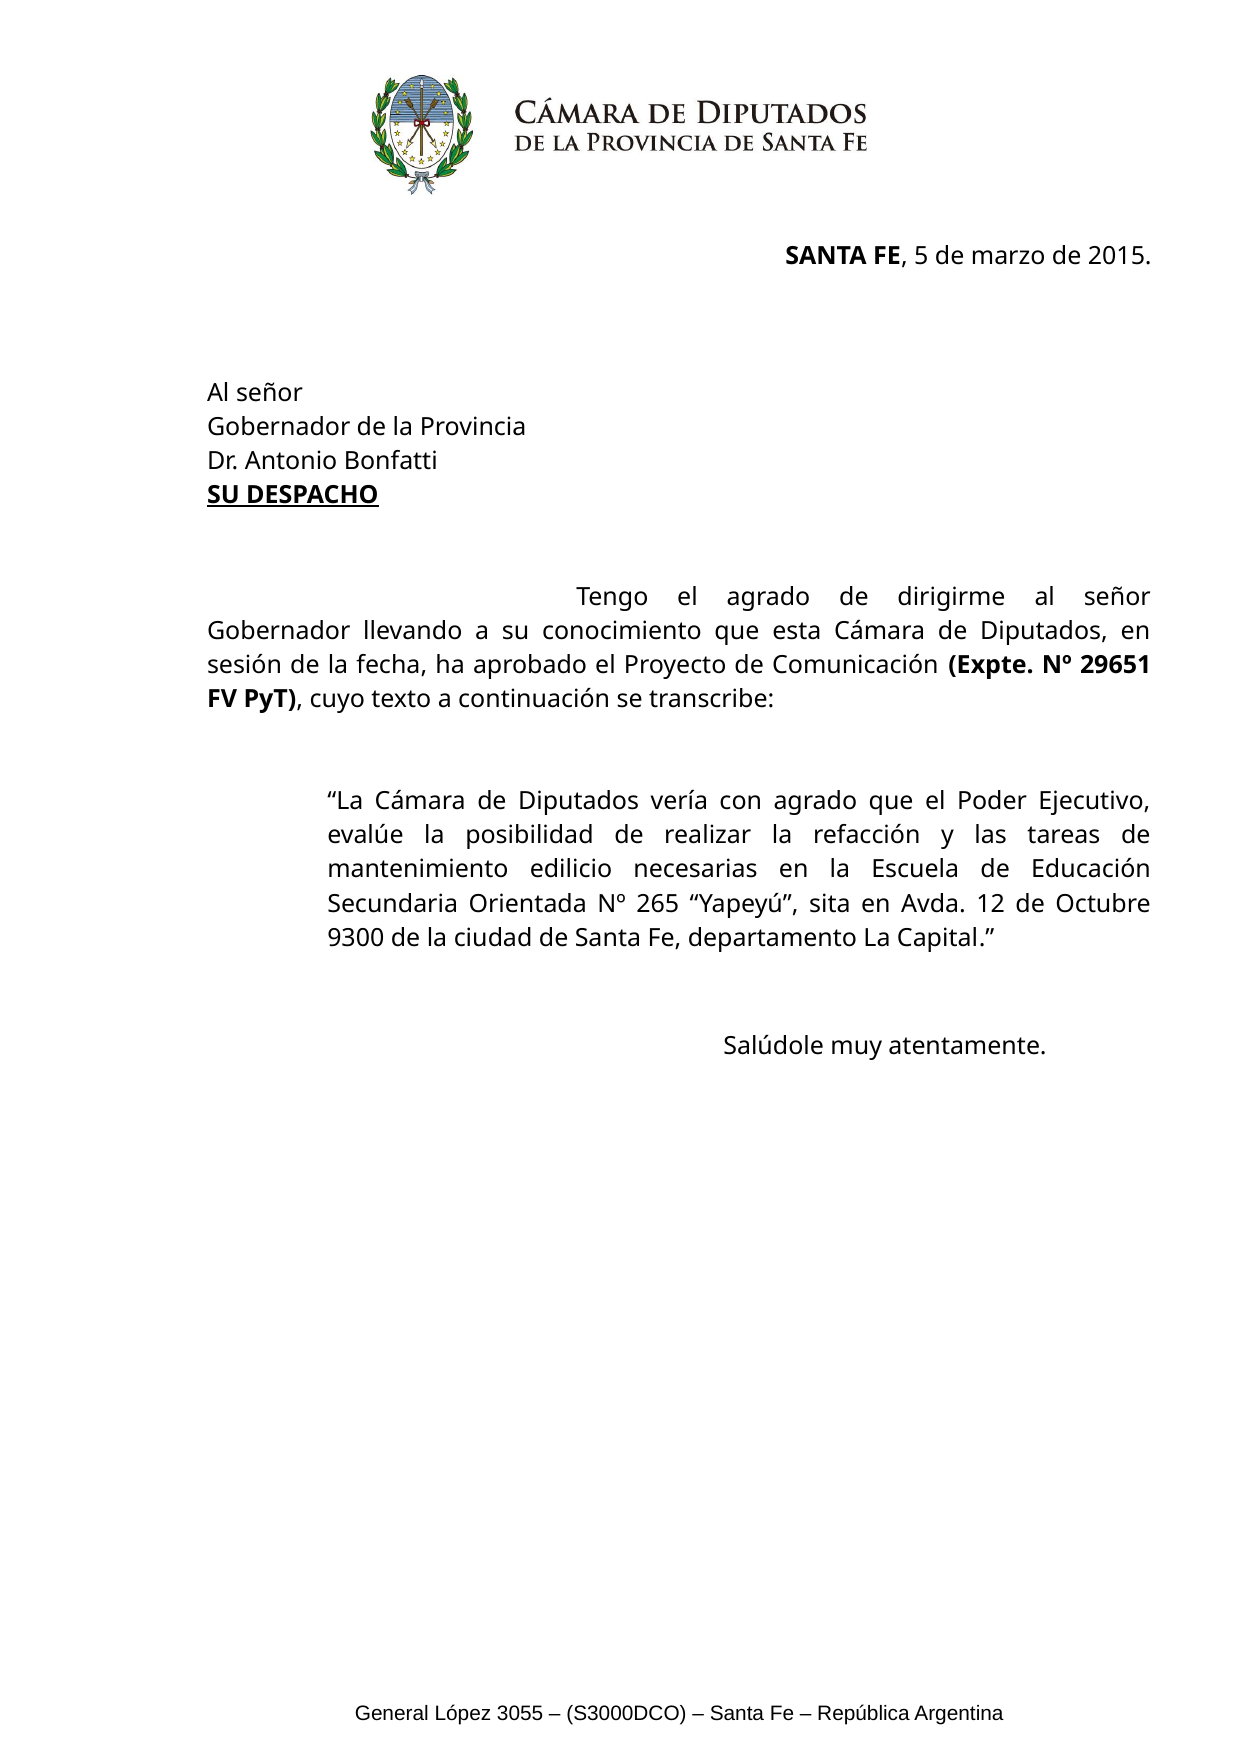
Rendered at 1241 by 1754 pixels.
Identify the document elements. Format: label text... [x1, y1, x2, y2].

picture [370, 75, 867, 199]
text Tengo el agrado de dirigirme al señor Gobernador llevando a su conocimiento que esta Cámara de Diputados, en sesión de la fecha, ha aprobado el Proyecto de Comunicación (Expte. Nº 29651 FV PyT), cuyo texto a continuación se transcribe: [207, 579, 1152, 715]
text Dr. Antonio Bonfatti [207, 442, 1152, 476]
text SANTA FE, 5 de marzo de 2015. [207, 238, 1152, 272]
text Al señor [207, 374, 1152, 408]
text Gobernador de la Provincia [207, 408, 1152, 442]
text SU DESPACHO [207, 476, 1152, 511]
text Salúdole muy atentamente. [649, 1027, 1152, 1061]
text “La Cámara de Diputados vería con agrado que el Poder Ejecutivo, evalúe la posibilidad de realizar la refacción y las tareas de mantenimiento edilicio necesarias en la Escuela de Educación Secundaria Orientada Nº 265 “Yapeyú”, sita en Avda. 12 de Octubre 9300 de la ciudad de Santa Fe, departamento La Capital.” [327, 783, 1152, 953]
